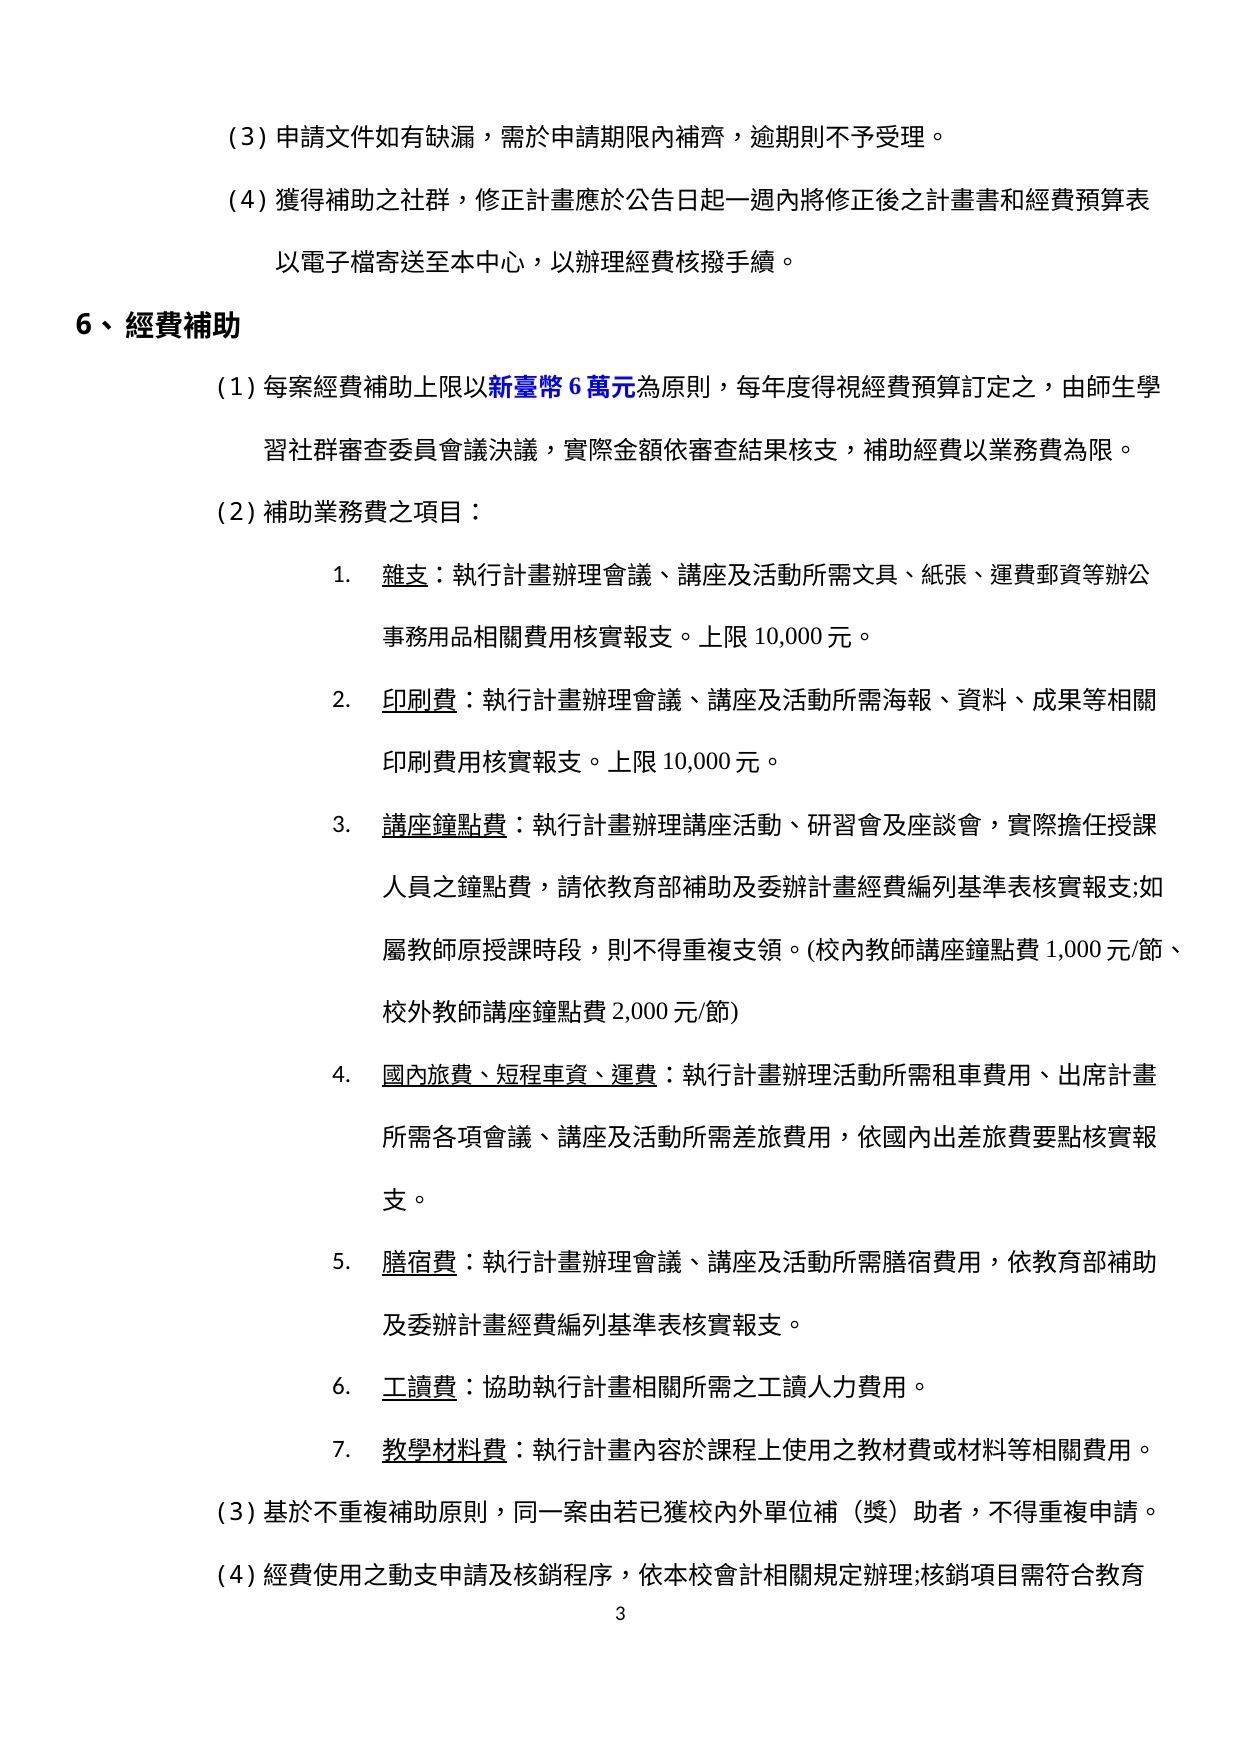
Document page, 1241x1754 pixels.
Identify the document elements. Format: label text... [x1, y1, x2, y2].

list 獲得補助之社群，修正計畫應於公告日起一週內將修正後之計畫書和經費預算表以電子檔寄送至本中心，以辦理經費核撥手續。 [225, 157, 1165, 282]
list 經費補助 [75, 282, 1165, 344]
list 基於不重複補助原則，同一案由若已獲校內外單位補（獎）助者，不得重複申請。 [213, 1469, 1165, 1532]
list 補助業務費之項目： [213, 469, 1165, 532]
list 申請文件如有缺漏，需於申請期限內補齊，逾期則不予受理。 [225, 94, 1165, 157]
list 雜支：執行計畫辦理會議、講座及活動所需文具、紙張、運費郵資等辦公事務用品相關費用核實報支。上限10,000元。 [332, 532, 1165, 657]
list 經費使用之動支申請及核銷程序，依本校會計相關規定辦理;核銷項目需符合教育 [213, 1532, 1165, 1594]
list 工讀費：協助執行計畫相關所需之工讀人力費用。 [332, 1344, 1165, 1407]
list 國內旅費、短程車資、運費：執行計畫辦理活動所需租車費用、出席計畫所需各項會議、講座及活動所需差旅費用，依國內出差旅費要點核實報支。 [332, 1032, 1165, 1219]
list 教學材料費：執行計畫內容於課程上使用之教材費或材料等相關費用。 [332, 1407, 1165, 1469]
list 講座鐘點費：執行計畫辦理講座活動、研習會及座談會，實際擔任授課人員之鐘點費，請依教育部補助及委辦計畫經費編列基準表核實報支;如屬教師原授課時段，則不得重複支領。(校內教師講座鐘點費1,000元/節、校外教師講座鐘點費2,000元/節) [332, 782, 1165, 1032]
list 印刷費：執行計畫辦理會議、講座及活動所需海報、資料、成果等相關印刷費用核實報支。上限10,000元。 [332, 657, 1165, 782]
list 膳宿費：執行計畫辦理會議、講座及活動所需膳宿費用，依教育部補助及委辦計畫經費編列基準表核實報支。 [332, 1219, 1165, 1344]
list 每案經費補助上限以新臺幣6萬元為原則，每年度得視經費預算訂定之，由師生學習社群審查委員會議決議，實際金額依審查結果核支，補助經費以業務費為限。 [213, 344, 1165, 469]
